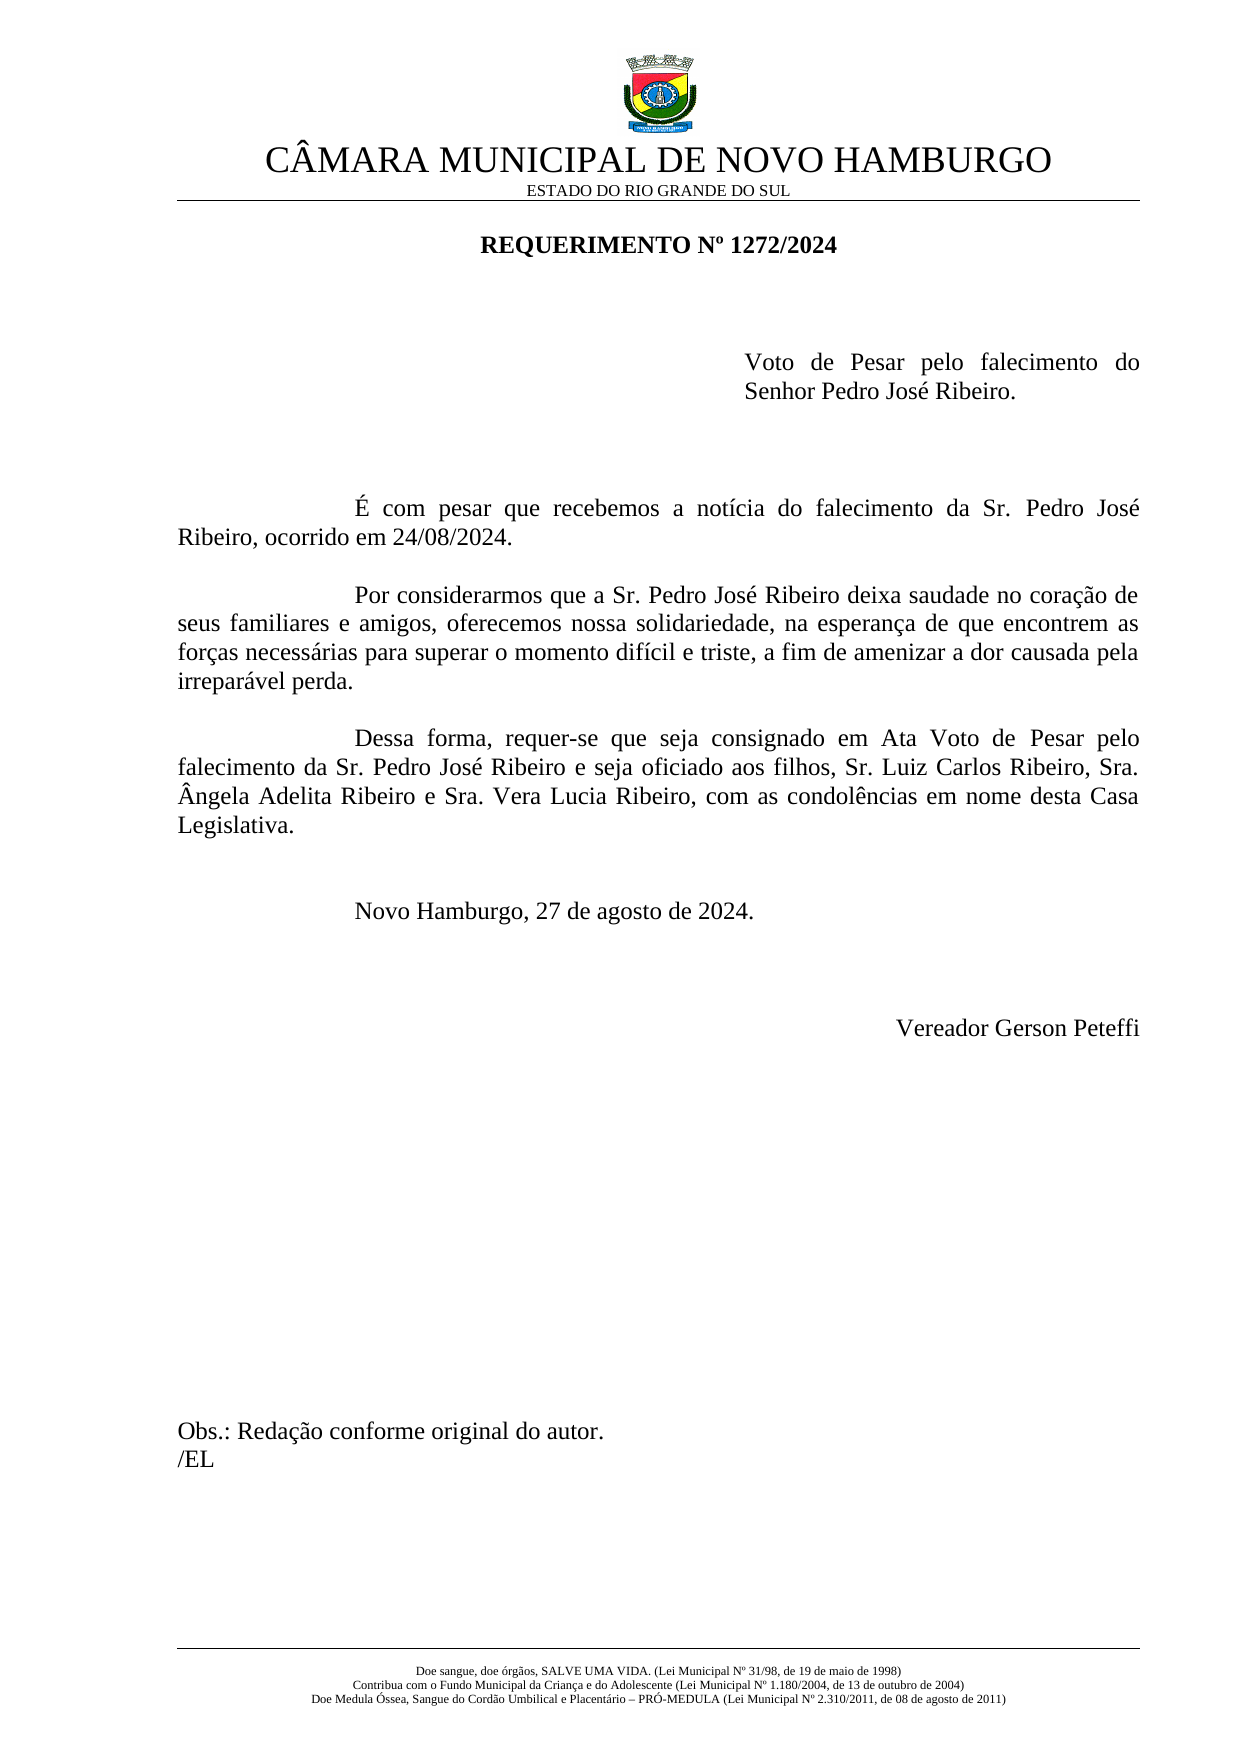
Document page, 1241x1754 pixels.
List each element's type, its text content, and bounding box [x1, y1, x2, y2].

text REQUERIMENTO Nº 1272/2024 [177, 230, 1140, 259]
text Por considerarmos que a Sr. Pedro José Ribeiro deixa saudade no coração de seus familiares e amigos, oferecemos nossa solidariedade, na esperança de que encontrem as forças necessárias para superar o momento difícil e triste, a fim de amenizar a dor causada pela irreparável perda. [177, 580, 1140, 695]
picture [617, 48, 700, 137]
text Dessa forma, requer-se que seja consignado em Ata Voto de Pesar pelo falecimento da Sr. Pedro José Ribeiro e seja oficiado aos filhos, Sr. Luiz Carlos Ribeiro, Sra. Ângela Adelita Ribeiro e Sra. Vera Lucia Ribeiro, com as condolências em nome desta Casa Legislativa. [177, 723, 1140, 838]
text Novo Hamburgo, 27 de agosto de 2024. [177, 896, 1140, 925]
text /EL [177, 1444, 1140, 1473]
text Vereador Gerson Peteffi [649, 1013, 1140, 1042]
text Voto de Pesar pelo falecimento do Senhor Pedro José Ribeiro. [744, 347, 1140, 405]
text Obs.: Redação conforme original do autor. [177, 1416, 1140, 1444]
text É com pesar que recebemos a notícia do falecimento da Sr. Pedro José Ribeiro, ocorrido em 24/08/2024. [177, 493, 1140, 551]
